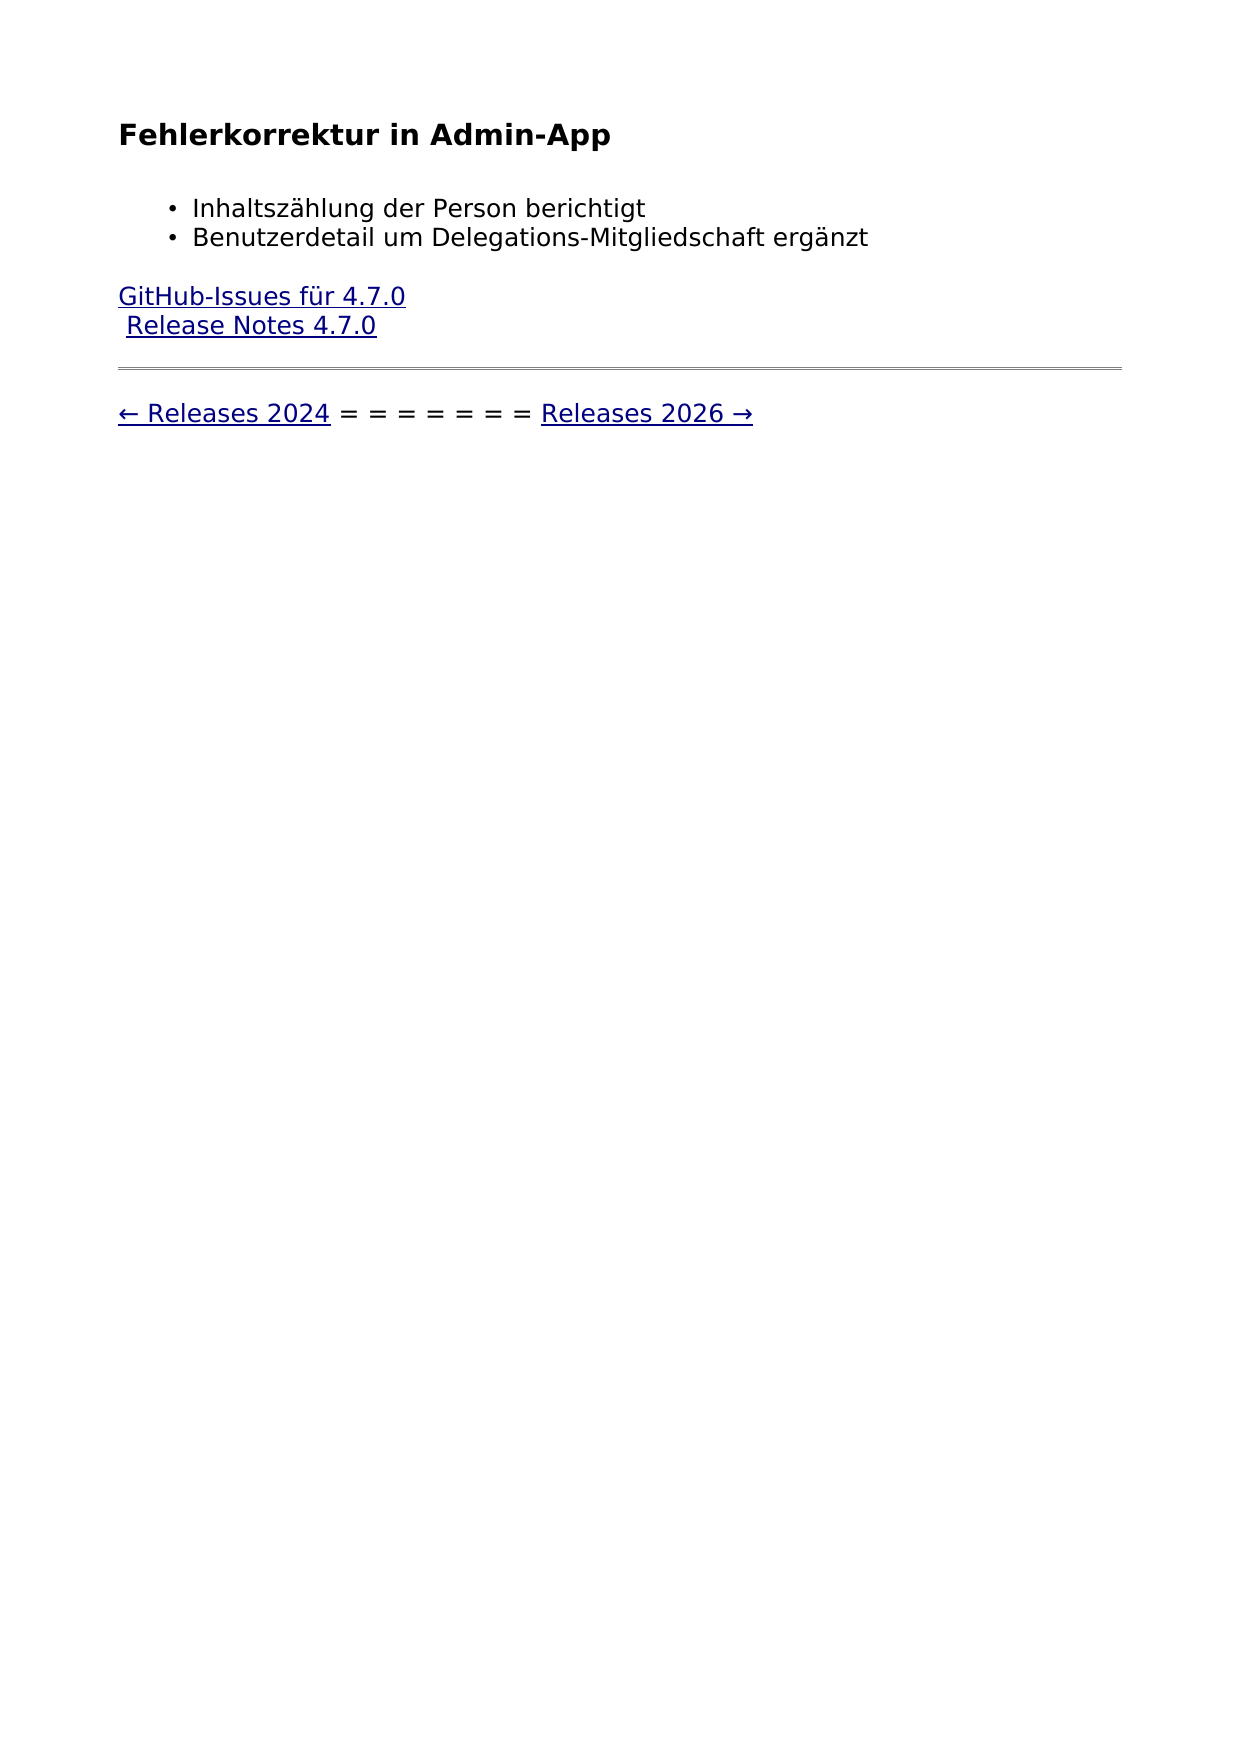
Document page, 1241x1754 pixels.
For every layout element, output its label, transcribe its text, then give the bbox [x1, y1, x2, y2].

text GitHub-Issues für 4.7.0 Release Notes 4.7.0 [118, 282, 1122, 340]
subtitle Fehlerkorrektur in Admin-App [118, 118, 1122, 152]
list Inhaltszählung der Person berichtigt [177, 194, 1122, 223]
text ← Releases 2024 = = = = = = = Releases 2026 → [118, 399, 1122, 457]
list Benutzerdetail um Delegations-Mitgliedschaft ergänzt [177, 223, 1122, 252]
